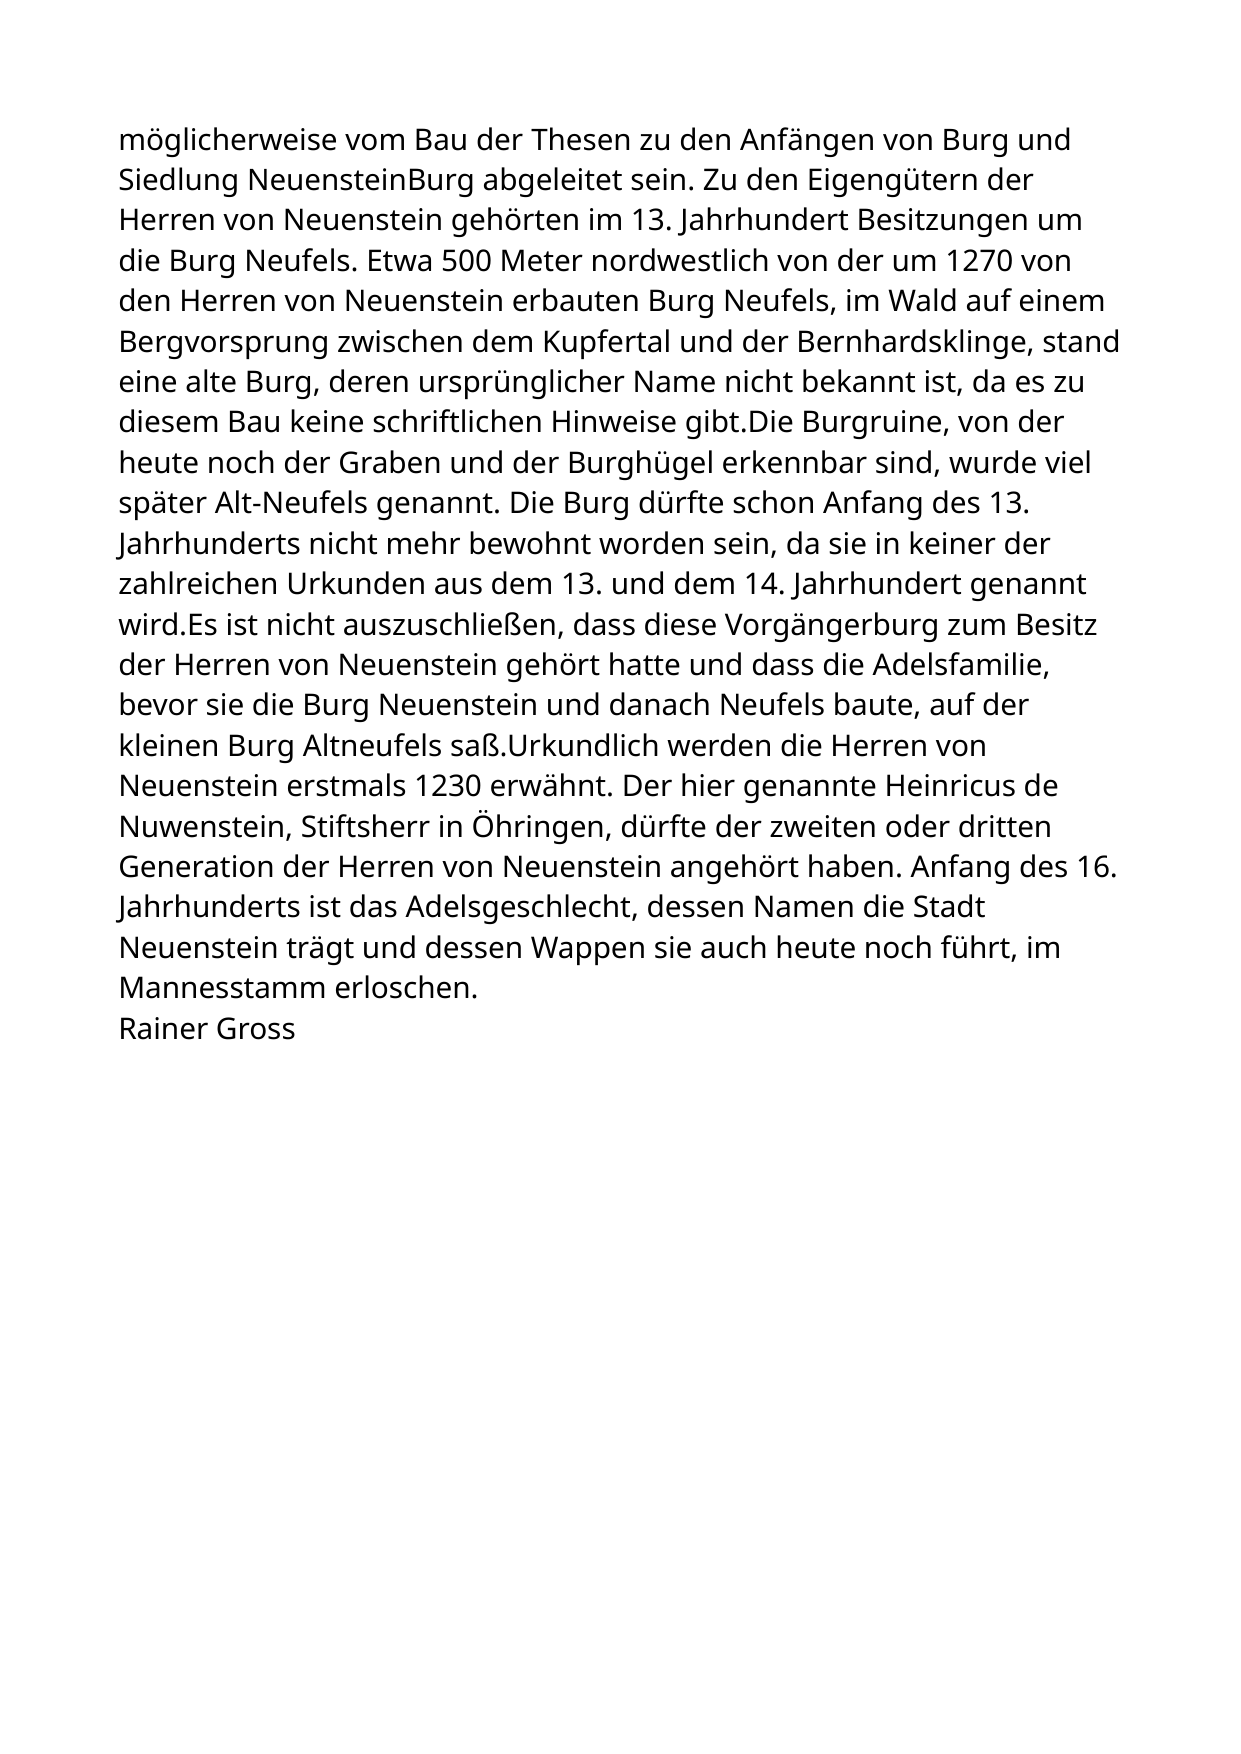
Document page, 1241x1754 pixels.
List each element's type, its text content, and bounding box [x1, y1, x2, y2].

text möglicherweise vom Bau der Thesen zu den Anfängen von Burg und Siedlung NeuensteinBurg abgeleitet sein. Zu den Eigengütern der Herren von Neuenstein gehörten im 13. Jahrhundert Besitzungen um die Burg Neufels. Etwa 500 Meter nordwestlich von der um 1270 von den Herren von Neuenstein erbauten Burg Neufels, im Wald auf einem Bergvorsprung zwischen dem Kupfertal und der Bernhardsklinge, stand eine alte Burg, deren ursprünglicher Name nicht bekannt ist, da es zu diesem Bau keine schriftlichen Hinweise gibt.Die Burgruine, von der heute noch der Graben und der Burghügel erkennbar sind, wurde viel später Alt-Neufels genannt. Die Burg dürfte schon Anfang des 13. Jahrhunderts nicht mehr bewohnt worden sein, da sie in keiner der zahlreichen Urkunden aus dem 13. und dem 14. Jahrhundert genannt wird.Es ist nicht auszuschließen, dass diese Vorgängerburg zum Besitz der Herren von Neuenstein gehört hatte und dass die Adelsfamilie, bevor sie die Burg Neuenstein und danach Neufels baute, auf der kleinen Burg Altneufels saß.Urkundlich werden die Herren von Neuenstein erstmals 1230 erwähnt. Der hier genannte Heinricus de Nuwenstein, Stiftsherr in Öhringen, dürfte der zweiten oder dritten Generation der Herren von Neuenstein angehört haben. Anfang des 16. Jahrhunderts ist das Adelsgeschlecht, dessen Namen die Stadt Neuenstein trägt und dessen Wappen sie auch heute noch führt, im Mannesstamm erloschen. [118, 118, 1122, 1007]
text Rainer Gross [118, 1007, 1122, 1048]
